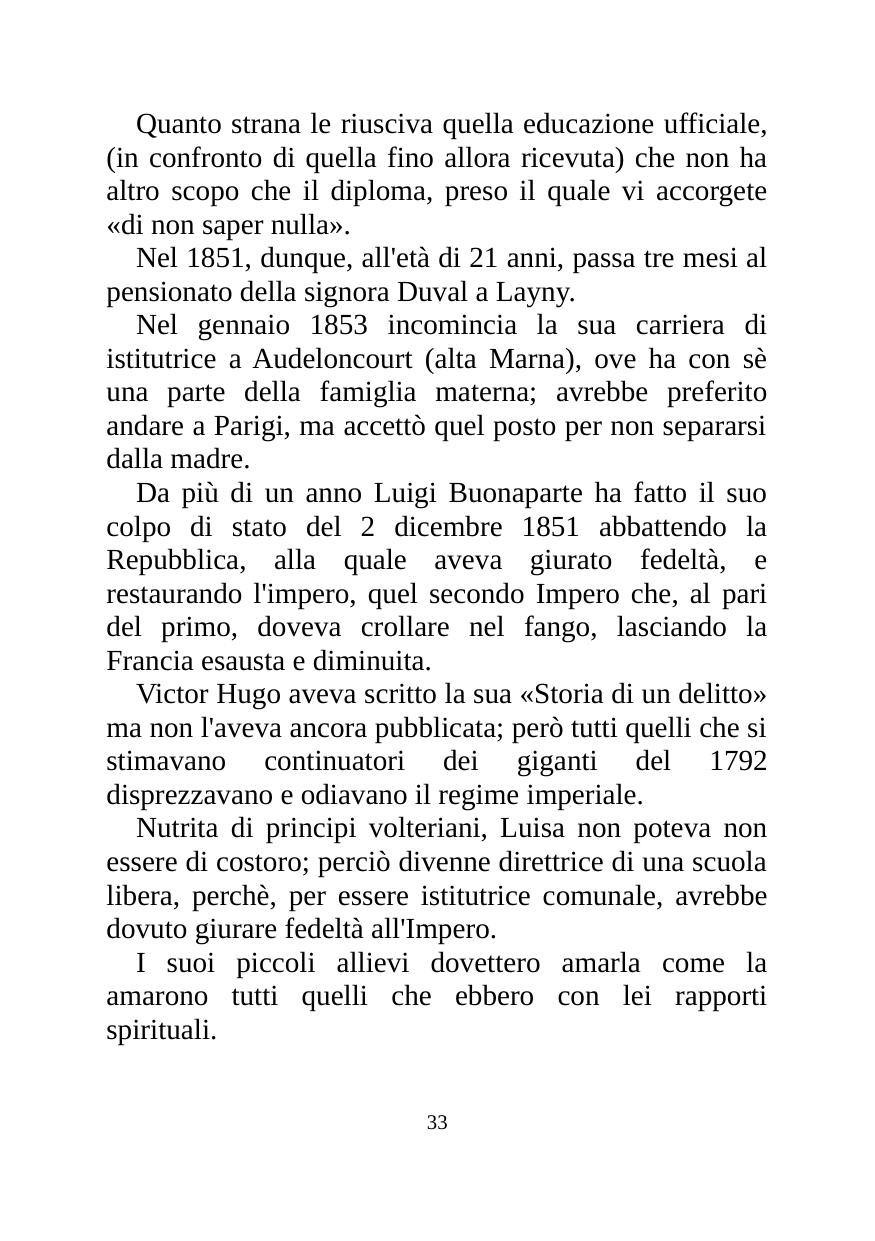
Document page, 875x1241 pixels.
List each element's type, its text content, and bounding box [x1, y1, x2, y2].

text Nel gennaio 1853 incomincia la sua carriera di istitutrice a Audeloncourt (alta Marna), ove ha con sè una parte della famiglia materna; avrebbe preferito andare a Parigi, ma accettò quel posto per non separarsi dalla madre. [106, 307, 768, 475]
text Da più di un anno Luigi Buonaparte ha fatto il suo colpo di stato del 2 dicembre 1851 abbattendo la Repubblica, alla quale aveva giurato fedeltà, e restaurando l'impero, quel secondo Impero che, al pari del primo, doveva crollare nel fango, lasciando la Francia esausta e diminuita. [106, 475, 768, 676]
text Quanto strana le riusciva quella educazione ufficiale, (in confronto di quella fino allora ricevuta) che non ha altro scopo che il diploma, preso il quale vi accorgete «di non saper nulla». [106, 106, 768, 240]
text I suoi piccoli allievi dovettero amarla come la amarono tutti quelli che ebbero con lei rapporti spirituali. [106, 945, 768, 1045]
text Nutrita di principi volteriani, Luisa non poteva non essere di costoro; perciò divenne direttrice di una scuola libera, perchè, per essere istitutrice comunale, avrebbe dovuto giurare fedeltà all'Impero. [106, 811, 768, 945]
text Victor Hugo aveva scritto la sua «Storia di un delitto» ma non l'aveva ancora pubblicata; però tutti quelli che si stimavano continuatori dei giganti del 1792 disprezzavano e odiavano il regime imperiale. [106, 676, 768, 811]
text Nel 1851, dunque, all'età di 21 anni, passa tre mesi al pensionato della signora Duval a Layny. [106, 240, 768, 307]
